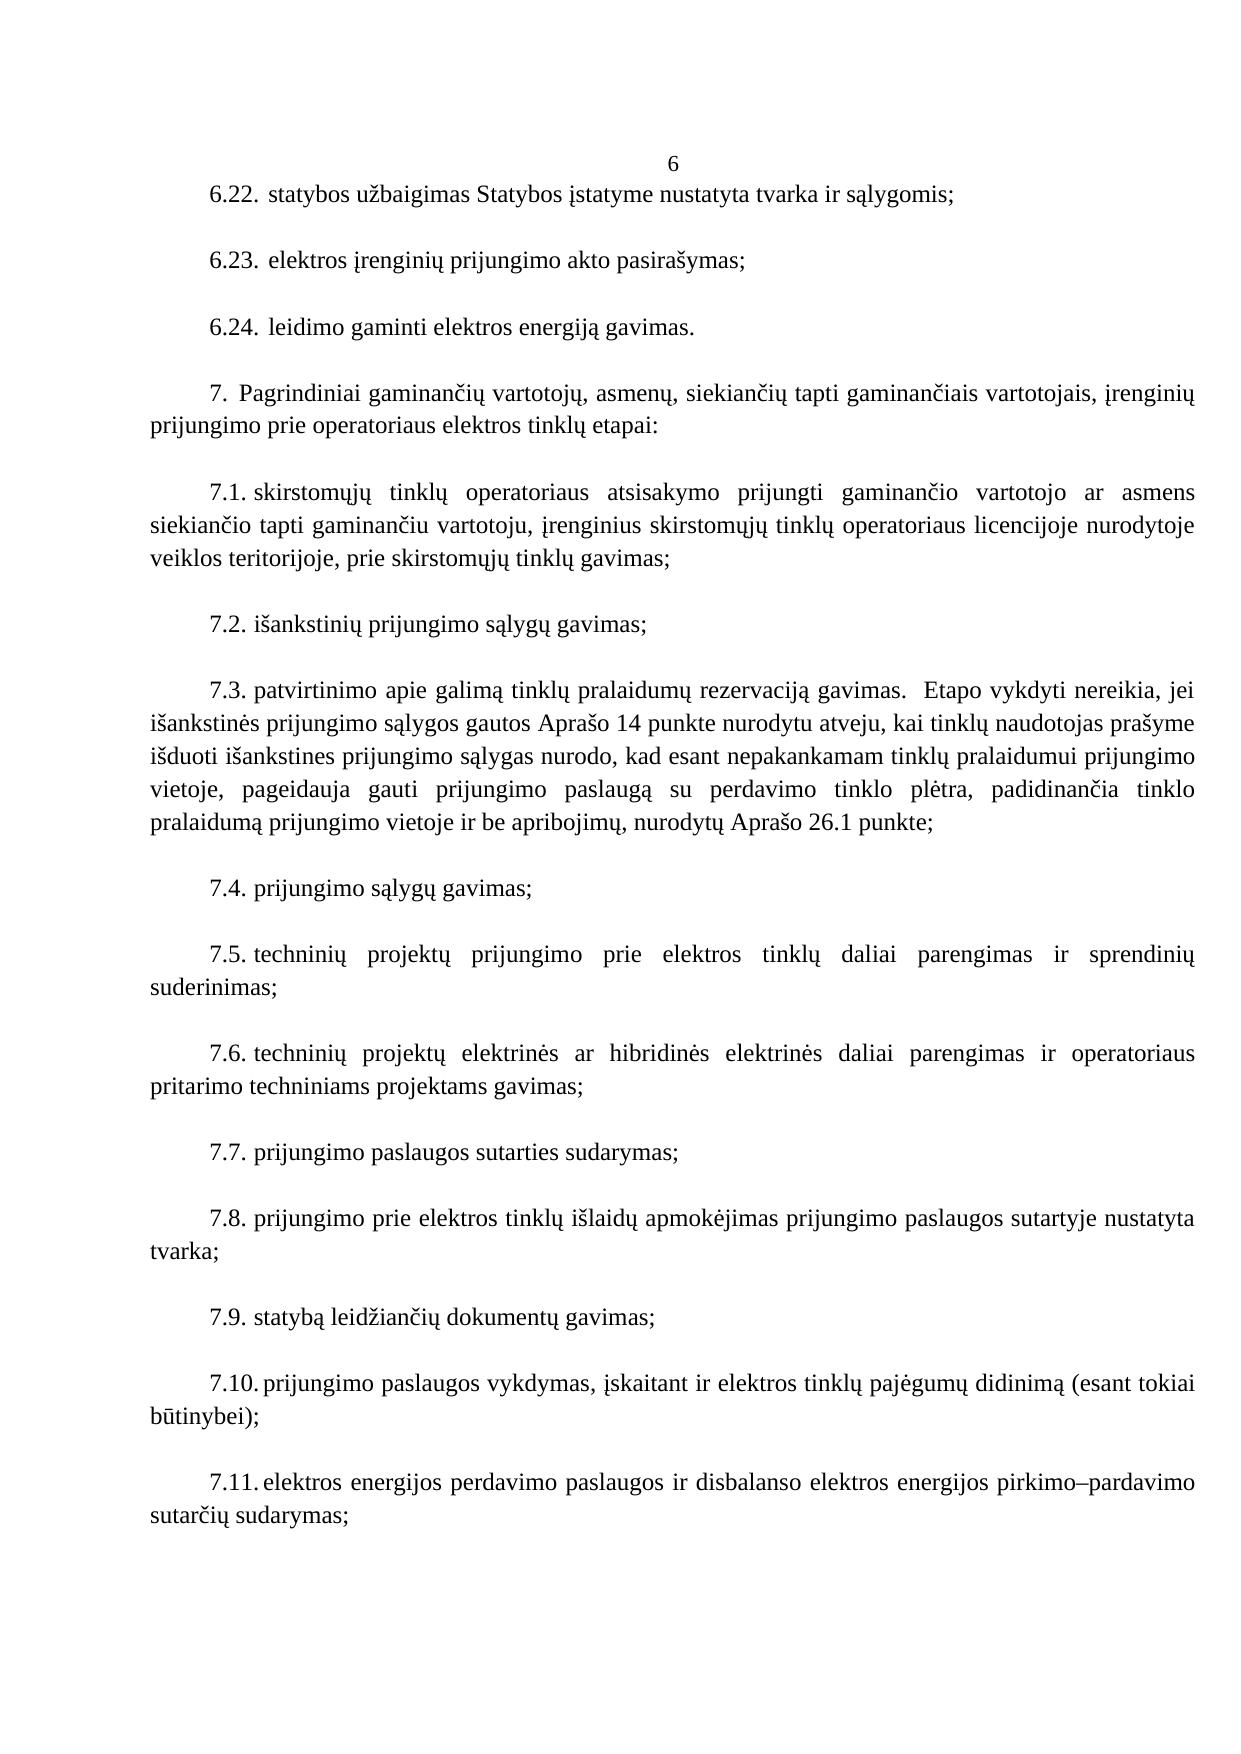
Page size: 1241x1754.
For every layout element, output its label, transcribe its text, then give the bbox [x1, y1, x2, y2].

text 6.22. statybos užbaigimas Statybos įstatyme nustatyta tvarka ir sąlygomis; [150, 179, 1196, 208]
text 7.5. techninių projektų prijungimo prie elektros tinklų daliai parengimas ir sprendinių suderinimas; [150, 939, 1196, 1001]
text 7.2. išankstinių prijungimo sąlygų gavimas; [150, 609, 1196, 637]
text 7.9. statybą leidžiančių dokumentų gavimas; [150, 1302, 1196, 1331]
text 7.8. prijungimo prie elektros tinklų išlaidų apmokėjimas prijungimo paslaugos sutartyje nustatyta tvarka; [150, 1203, 1196, 1265]
text 7.3. patvirtinimo apie galimą tinklų pralaidumų rezervaciją gavimas. Etapo vykdyti nereikia, jei išankstinės prijungimo sąlygos gautos Aprašo 14 punkte nurodytu atveju, kai tinklų naudotojas prašyme išduoti išankstines prijungimo sąlygas nurodo, kad esant nepakankamam tinklų pralaidumui prijungimo vietoje, pageidauja gauti prijungimo paslaugą su perdavimo tinklo plėtra, padidinančia tinklo pralaidumą prijungimo vietoje ir be apribojimų, nurodytų Aprašo 26.1 punkte; [150, 675, 1196, 836]
text 7.1. skirstomųjų tinklų operatoriaus atsisakymo prijungti gaminančio vartotojo ar asmens siekiančio tapti gaminančiu vartotoju, įrenginius skirstomųjų tinklų operatoriaus licencijoje nurodytoje veiklos teritorijoje, prie skirstomųjų tinklų gavimas; [150, 477, 1196, 571]
text 7.10. prijungimo paslaugos vykdymas, įskaitant ir elektros tinklų pajėgumų didinimą (esant tokiai būtinybei); [150, 1368, 1196, 1430]
text 7.6. techninių projektų elektrinės ar hibridinės elektrinės daliai parengimas ir operatoriaus pritarimo techniniams projektams gavimas; [150, 1038, 1196, 1100]
text 7.11. elektros energijos perdavimo paslaugos ir disbalanso elektros energijos pirkimo–pardavimo sutarčių sudarymas; [150, 1467, 1196, 1529]
text 6.24. leidimo gaminti elektros energiją gavimas. [150, 312, 1196, 340]
text 7.7. prijungimo paslaugos sutarties sudarymas; [150, 1137, 1196, 1166]
text 7. Pagrindiniai gaminančių vartotojų, asmenų, siekiančių tapti gaminančiais vartotojais, įrenginių prijungimo prie operatoriaus elektros tinklų etapai: [150, 378, 1196, 439]
text 6.23. elektros įrenginių prijungimo akto pasirašymas; [150, 246, 1196, 274]
text 7.4. prijungimo sąlygų gavimas; [150, 873, 1196, 902]
